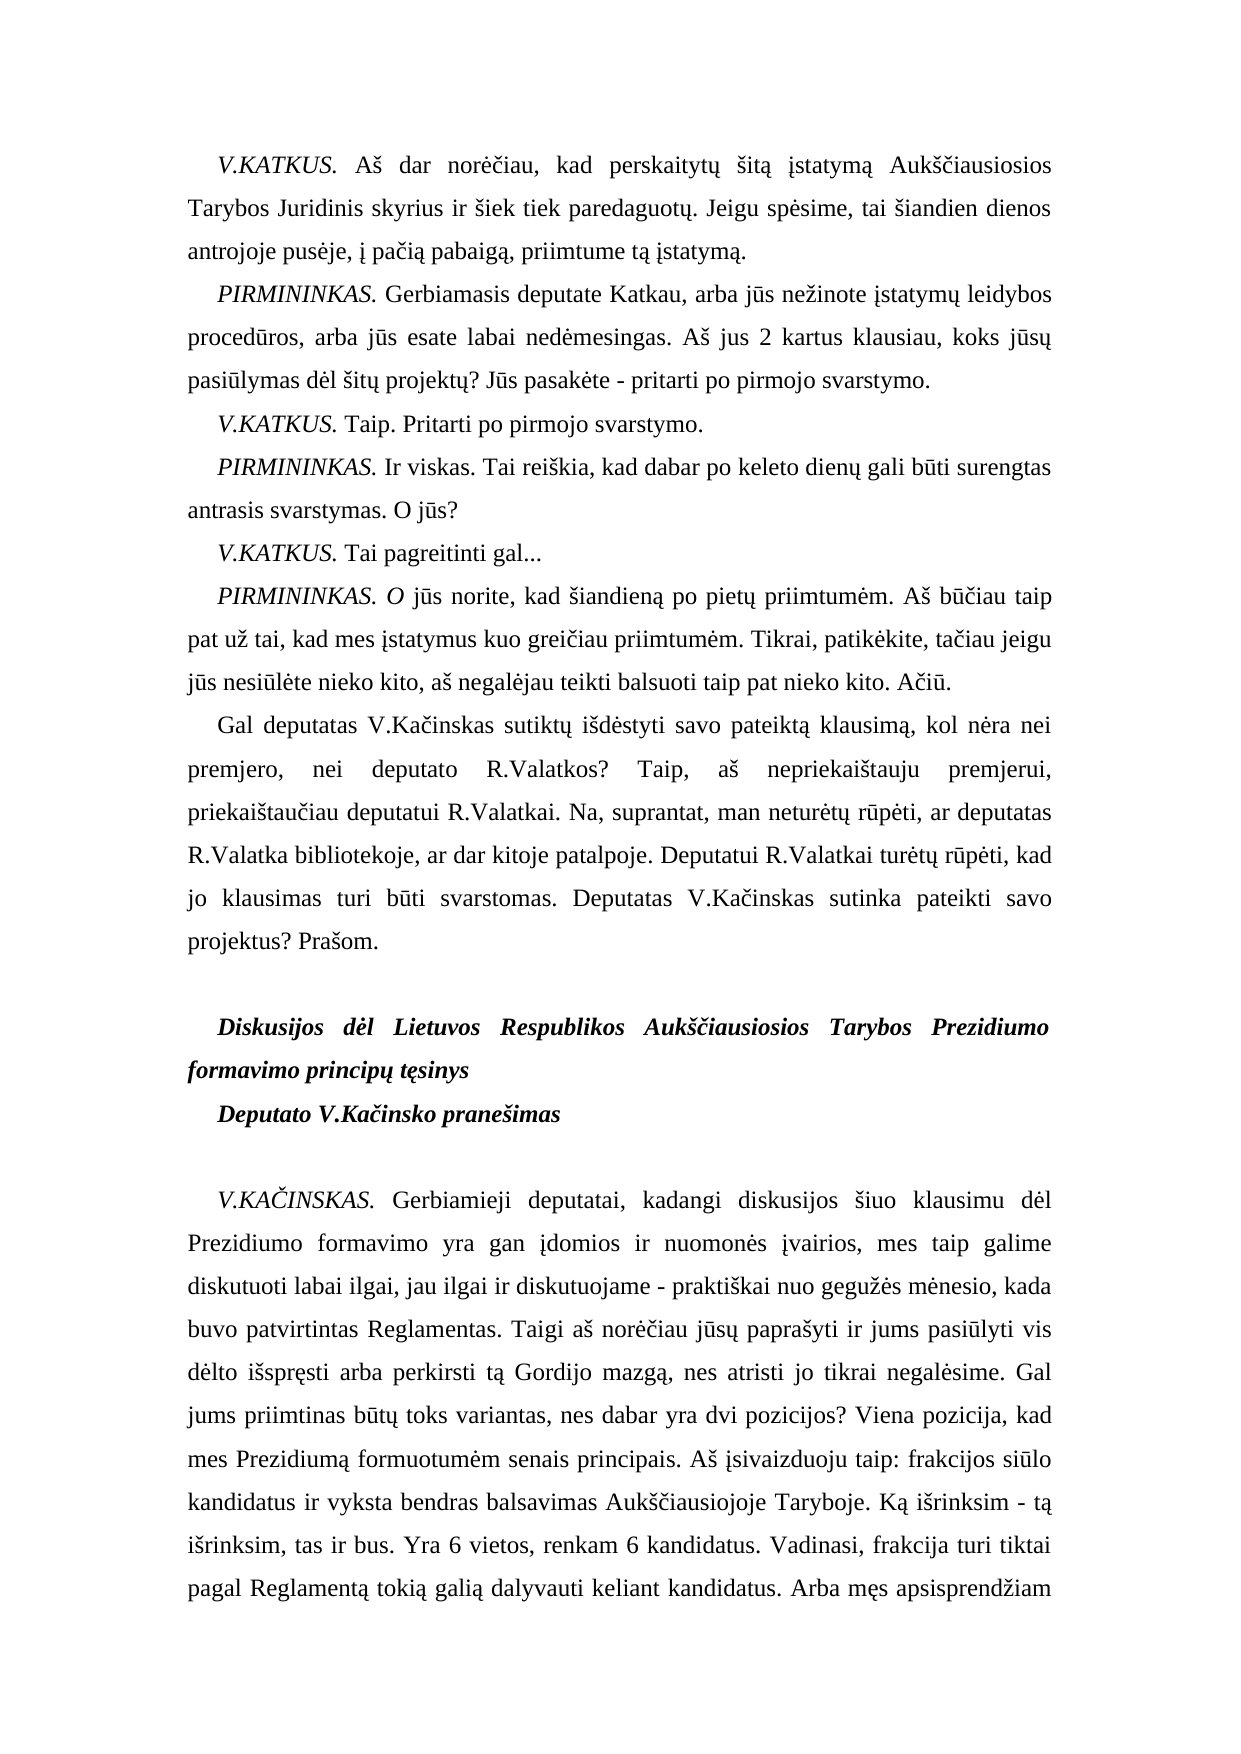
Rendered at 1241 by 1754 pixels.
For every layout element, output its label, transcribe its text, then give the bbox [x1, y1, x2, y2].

text Gal deputatas V.Kačinskas sutiktų išdėstyti savo pateiktą klausimą, kol nėra nei premjero, nei deputato R.Valatkos? Taip, aš nepriekaištauju premjerui, priekaištaučiau deputatui R.Valatkai. Na, suprantat, man neturėtų rūpėti, ar deputatas R.Valatka bibliotekoje, ar dar kitoje patalpoje. Deputatui R.Valatkai turėtų rūpėti, kad jo klausimas turi būti svarstomas. Deputatas V.Kačinskas sutinka pateikti savo projektus? Prašom. [187, 711, 1053, 955]
text V.KAČINSKAS. Gerbiamieji deputatai, kadangi diskusijos šiuo klausimu dėl Prezidiumo formavimo yra gan įdomios ir nuomonės įvairios, mes taip galime diskutuoti labai ilgai, jau ilgai ir diskutuojame - praktiškai nuo gegužės mėnesio, kada buvo patvirtintas Reglamentas. Taigi aš norėčiau jūsų paprašyti ir jums pasiūlyti vis dėlto išspręsti arba perkirsti tą Gordijo mazgą, nes atristi jo tikrai negalėsime. Gal jums priimtinas būtų toks variantas, nes dabar yra dvi pozicijos? Viena pozicija, kad mes Prezidiumą formuotumėm senais principais. Aš įsivaizduoju taip: frakcijos siūlo kandidatus ir vyksta bendras balsavimas Aukščiausiojoje Taryboje. Ką išrinksim - tą išrinksim, tas ir bus. Yra 6 vietos, renkam 6 kandidatus. Vadinasi, frakcija turi tiktai pagal Reglamentą tokią galią dalyvauti keliant kandidatus. Arba męs apsisprendžiam [187, 1185, 1053, 1602]
text V.KATKUS. Tai pagreitinti gal... [187, 538, 1053, 567]
text V.KATKUS. Aš dar norėčiau, kad perskaitytų šitą įstatymą Aukščiausiosios Tarybos Juridinis skyrius ir šiek tiek paredaguotų. Jeigu spėsime, tai šiandien dienos antrojoje pusėje, į pačią pabaigą, priimtume tą įstatymą. [187, 150, 1053, 265]
text V.KATKUS. Taip. Pritarti po pirmojo svarstymo. [187, 409, 1053, 437]
text PIRMININKAS. O jūs norite, kad šiandieną po pietų priimtumėm. Aš būčiau taip pat už tai, kad mes įstatymus kuo greičiau priimtumėm. Tikrai, patikėkite, tačiau jeigu jūs nesiūlėte nieko kito, aš negalėjau teikti balsuoti taip pat nieko kito. Ačiū. [187, 581, 1053, 696]
text PIRMININKAS. Ir viskas. Tai reiškia, kad dabar po keleto dienų gali būti surengtas antrasis svarstymas. O jūs? [187, 452, 1053, 524]
text Diskusijos dėl Lietuvos Respublikos Aukščiausiosios Tarybos Prezidiumo formavimo principų tęsinys [187, 1012, 1053, 1084]
text Deputato V.Kačinsko pranešimas [187, 1099, 1053, 1127]
text PIRMININKAS. Gerbiamasis deputate Katkau, arba jūs nežinote įstatymų leidybos procedūros, arba jūs esate labai nedėmesingas. Aš jus 2 kartus klausiau, koks jūsų pasiūlymas dėl šitų projektų? Jūs pasakėte - pritarti po pirmojo svarstymo. [187, 279, 1053, 394]
